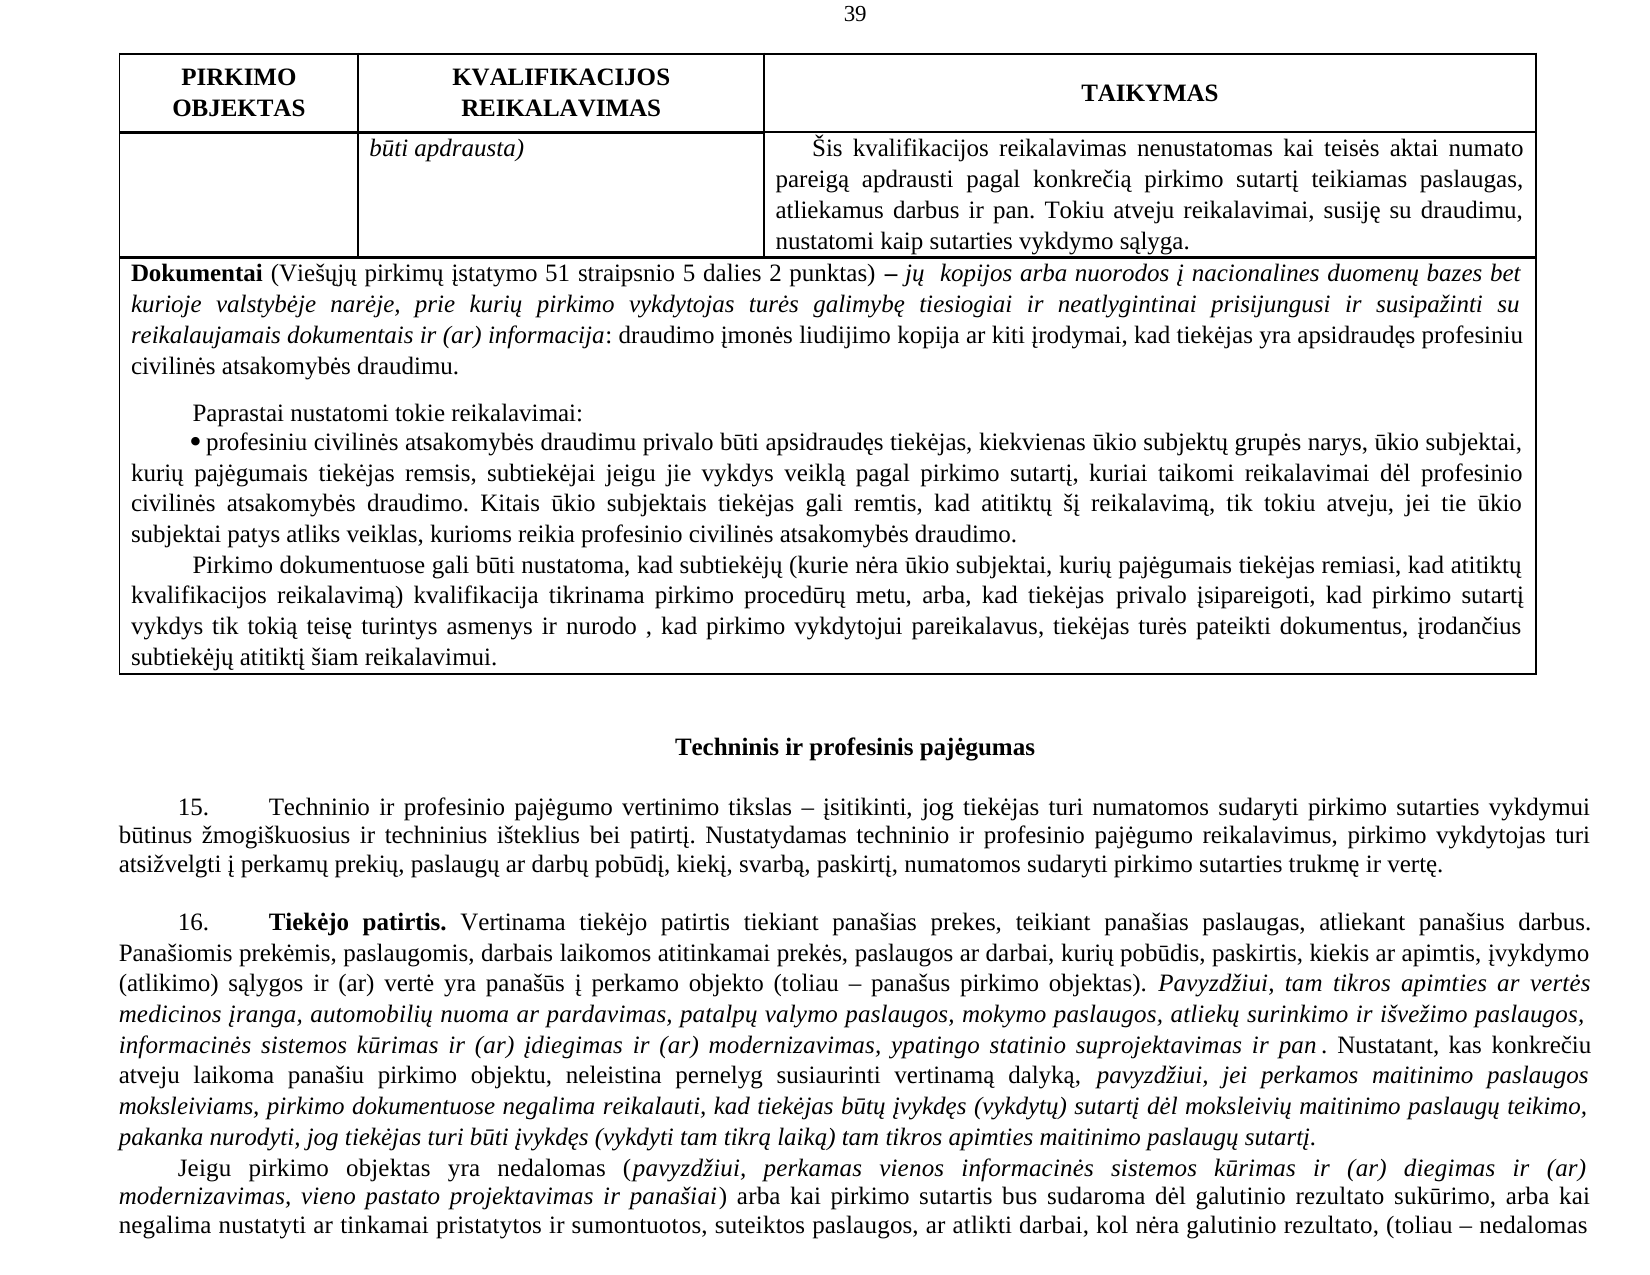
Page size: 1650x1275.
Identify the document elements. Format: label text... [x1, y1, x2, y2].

table_cell Kriterijus nustatomas, kai teisės aktai nustato pareigą apsidrausti profesiniu civilinės atsakomybės draudimu (pavyzdžiui, tokią pareigą teisės aktai nustato advokatams, antstoliams, audito įmonėms, notarams, draudimo tarpininkams, kelionių organizatoriams, kt.). Šis kvalifikacijos reikalavimas nenustatomas kai teisės aktai numato pareigą apdrausti pagal konkrečią pirkimo sutartį teikiamas paslaugas, atliekamus darbus ir pan. Tokiu atveju reikalavimai, susiję su draudimu, nustatomi kaip sutarties vykdymo sąlyga. [765, 133, 1535, 256]
table_cell Dokumentai (Viešųjų pirkimų įstatymo 51 straipsnio 5 dalies 2 punktas) – jų kopijos arba nuorodos į nacionalines duomenų bazes bet kurioje valstybėje narėje, prie kurių pirkimo vykdytojas turės galimybę tiesiogiai ir neatlygintinai prisijungusi ir susipažinti su reikalaujamais dokumentais ir (ar) informacija: draudimo įmonės liudijimo kopija ar kiti įrodymai, kad tiekėjas yra apsidraudęs profesiniu civilinės atsakomybės draudimu. Paprastai nustatomi tokie reikalavimai:  profesiniu civilinės atsakomybės draudimu privalo būti apsidraudęs tiekėjas, kiekvienas ūkio subjektų grupės narys, ūkio subjektai, kurių pajėgumais tiekėjas remsis, subtiekėjai jeigu jie vykdys veiklą pagal pirkimo sutartį, kuriai taikomi reikalavimai dėl profesinio civilinės atsakomybės draudimo. Kitais ūkio subjektais tiekėjas gali remtis, kad atitiktų šį reikalavimą, tik tokiu atveju, jei tie ūkio subjektai patys atliks veiklas, kurioms reikia profesinio civilinės atsakomybės draudimo. Pirkimo dokumentuose gali būti nustatoma, kad subtiekėjų (kurie nėra ūkio subjektai, kurių pajėgumais tiekėjas remiasi, kad atitiktų kvalifikacijos reikalavimą) kvalifikacija tikrinama pirkimo procedūrų metu, arba, kad tiekėjas privalo įsipareigoti, kad pirkimo sutartį vykdys tik tokią teisę turintys asmenys ir nurodo , kad pirkimo vykdytojui pareikalavus, tiekėjas turės pateikti dokumentus, įrodančius subtiekėjų atitiktį šiam reikalavimui. [120, 259, 1535, 673]
table_cell būti apdrausta) [359, 134, 763, 256]
text Techninis ir profesinis pajėgumas [118, 732, 1591, 761]
table_header KVALIFIKACIJOS REIKALAVIMAS [359, 55, 763, 131]
text 16. Tiekėjo patirtis. Vertinama tiekėjo patirtis tiekiant panašias prekes, teikiant panašias paslaugas, atliekant panašius darbus. Panašiomis prekėmis, paslaugomis, darbais laikomos atitinkamai prekės, paslaugos ar darbai, kurių pobūdis, paskirtis, kiekis ar apimtis, įvykdymo (atlikimo) sąlygos ir (ar) vertė yra panašūs į perkamo objekto (toliau – panašus pirkimo objektas). Pavyzdžiui, tam tikros apimties ar vertės medicinos įranga, automobilių nuoma ar pardavimas, patalpų valymo paslaugos, mokymo paslaugos, atliekų surinkimo ir išvežimo paslaugos, informacinės sistemos kūrimas ir (ar) įdiegimas ir (ar) modernizavimas, ypatingo statinio suprojektavimas ir pan. Nustatant, kas konkrečiu atveju laikoma panašiu pirkimo objektu, neleistina pernelyg susiaurinti vertinamą dalyką, pavyzdžiui, jei perkamos maitinimo paslaugos moksleiviams, pirkimo dokumentuose negalima reikalauti, kad tiekėjas būtų įvykdęs (vykdytų) sutartį dėl moksleivių maitinimo paslaugų teikimo, pakanka nurodyti, jog tiekėjas turi būti įvykdęs (vykdyti tam tikrą laiką) tam tikros apimties maitinimo paslaugų sutartį. [118, 907, 1591, 1151]
table_header PIRKIMO OBJEKTAS [120, 55, 357, 131]
table_header TAIKYMAS [765, 55, 1535, 131]
table_cell [120, 134, 357, 256]
text 15. Techninio ir profesinio pajėgumo vertinimo tikslas – įsitikinti, jog tiekėjas turi numatomos sudaryti pirkimo sutarties vykdymui būtinus žmogiškuosius ir techninius išteklius bei patirtį. Nustatydamas techninio ir profesinio pajėgumo reikalavimus, pirkimo vykdytojas turi atsižvelgti į perkamų prekių, paslaugų ar darbų pobūdį, kiekį, svarbą, paskirtį, numatomos sudaryti pirkimo sutarties trukmę ir vertę. [118, 792, 1591, 878]
text Jeigu pirkimo objektas yra nedalomas (pavyzdžiui, perkamas vienos informacinės sistemos kūrimas ir (ar) diegimas ir (ar) modernizavimas, vieno pastato projektavimas ir panašiai) arba kai pirkimo sutartis bus sudaroma dėl galutinio rezultato sukūrimo, arba kai negalima nustatyti ar tinkamai pristatytos ir sumontuotos, suteiktos paslaugos, ar atlikti darbai, kol nėra galutinio rezultato, (toliau – nedalomas [118, 1153, 1591, 1239]
